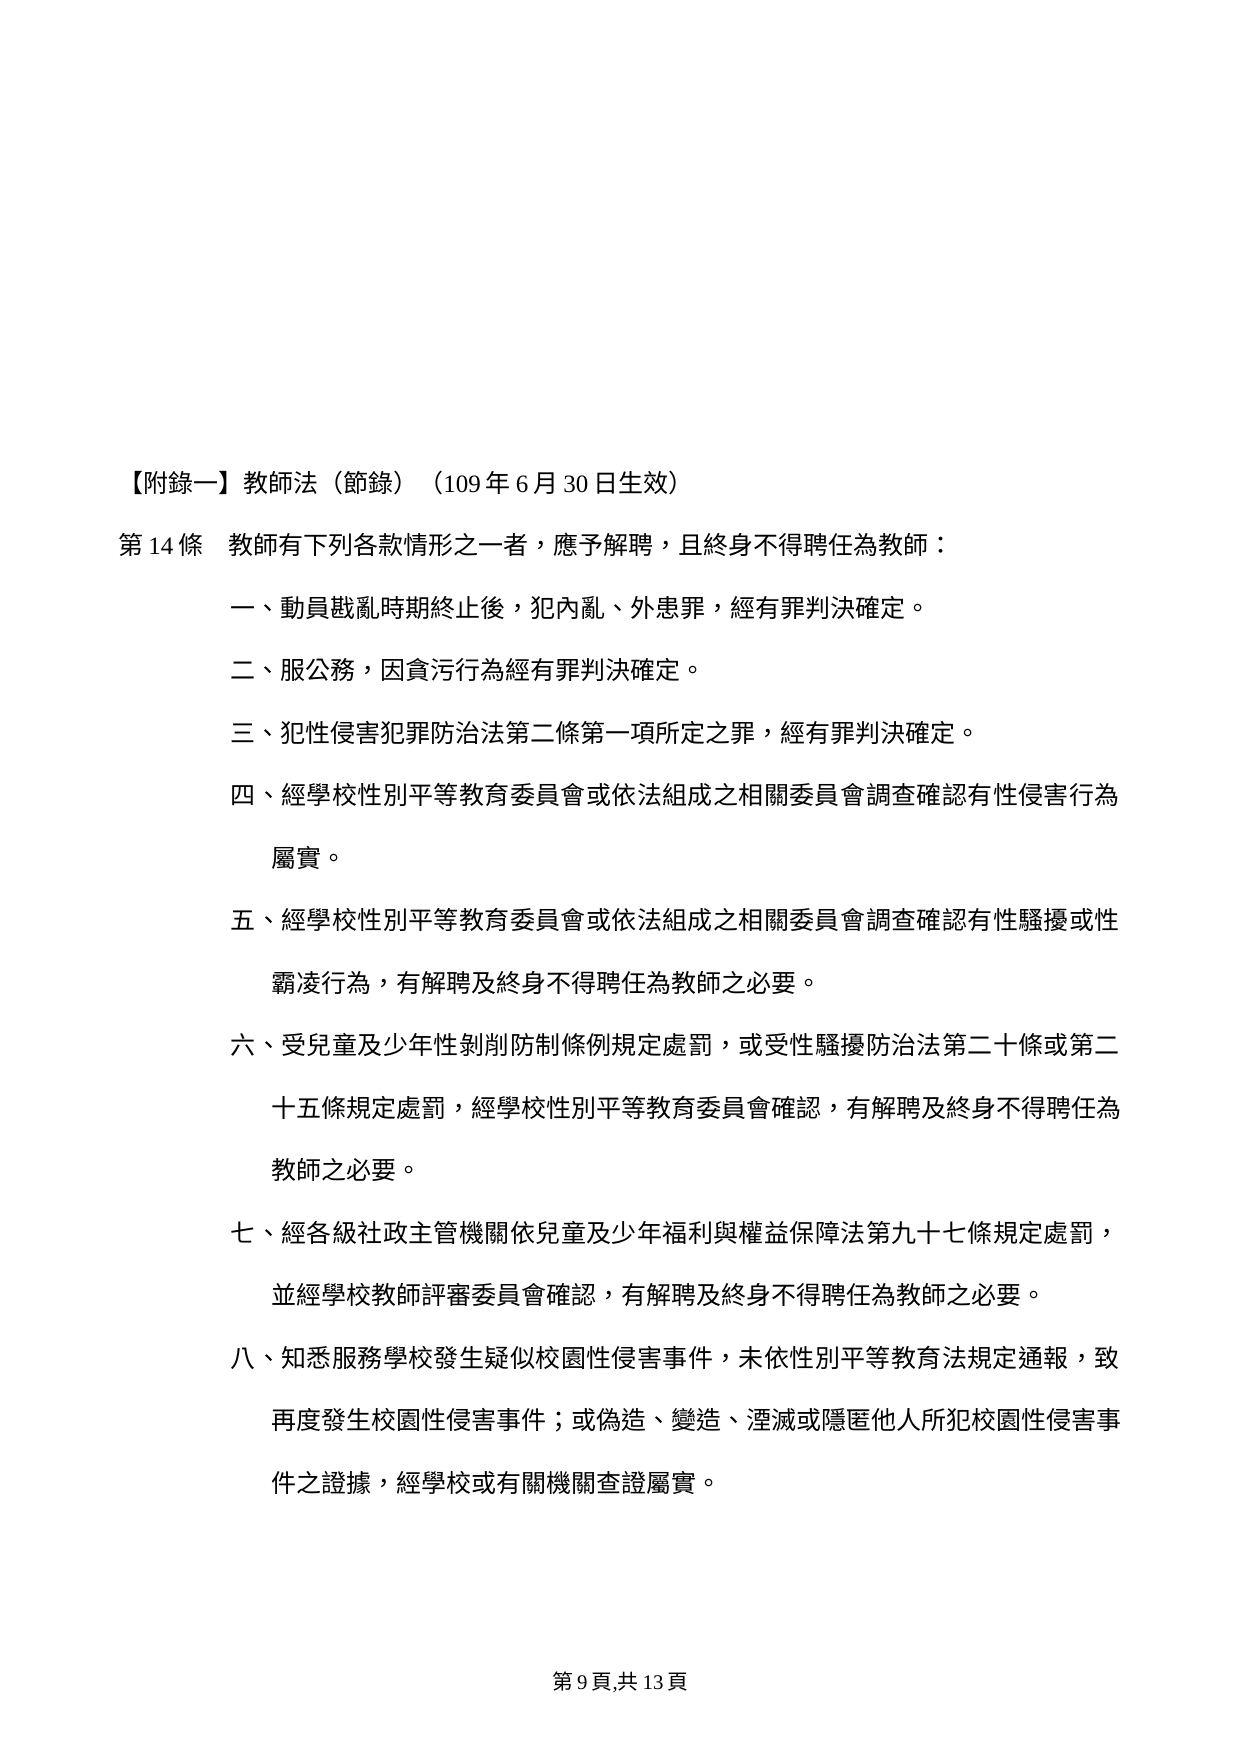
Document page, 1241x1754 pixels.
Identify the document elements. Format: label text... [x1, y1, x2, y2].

text 一、動員戡亂時期終止後，犯內亂、外患罪，經有罪判決確定。 [230, 564, 1122, 627]
text 【附錄一】教師法（節錄）（109年6月30日生效） [118, 439, 1122, 502]
text 四、經學校性別平等教育委員會或依法組成之相關委員會調查確認有性侵害行為屬實。 [230, 752, 1122, 877]
text 第14條 教師有下列各款情形之一者，應予解聘，且終身不得聘任為教師： [118, 502, 1122, 564]
text 三、犯性侵害犯罪防治法第二條第一項所定之罪，經有罪判決確定。 [230, 689, 1122, 752]
text 八、知悉服務學校發生疑似校園性侵害事件，未依性別平等教育法規定通報，致再度發生校園性侵害事件；或偽造、變造、湮滅或隱匿他人所犯校園性侵害事件之證據，經學校或有關機關查證屬實。 [230, 1314, 1122, 1502]
text 二、服公務，因貪污行為經有罪判決確定。 [230, 627, 1122, 689]
text 六、受兒童及少年性剝削防制條例規定處罰，或受性騷擾防治法第二十條或第二十五條規定處罰，經學校性別平等教育委員會確認，有解聘及終身不得聘任為教師之必要。 [230, 1002, 1122, 1189]
text 五、經學校性別平等教育委員會或依法組成之相關委員會調查確認有性騷擾或性霸凌行為，有解聘及終身不得聘任為教師之必要。 [230, 877, 1122, 1002]
text 七、經各級社政主管機關依兒童及少年福利與權益保障法第九十七條規定處罰，並經學校教師評審委員會確認，有解聘及終身不得聘任為教師之必要。 [230, 1189, 1122, 1314]
